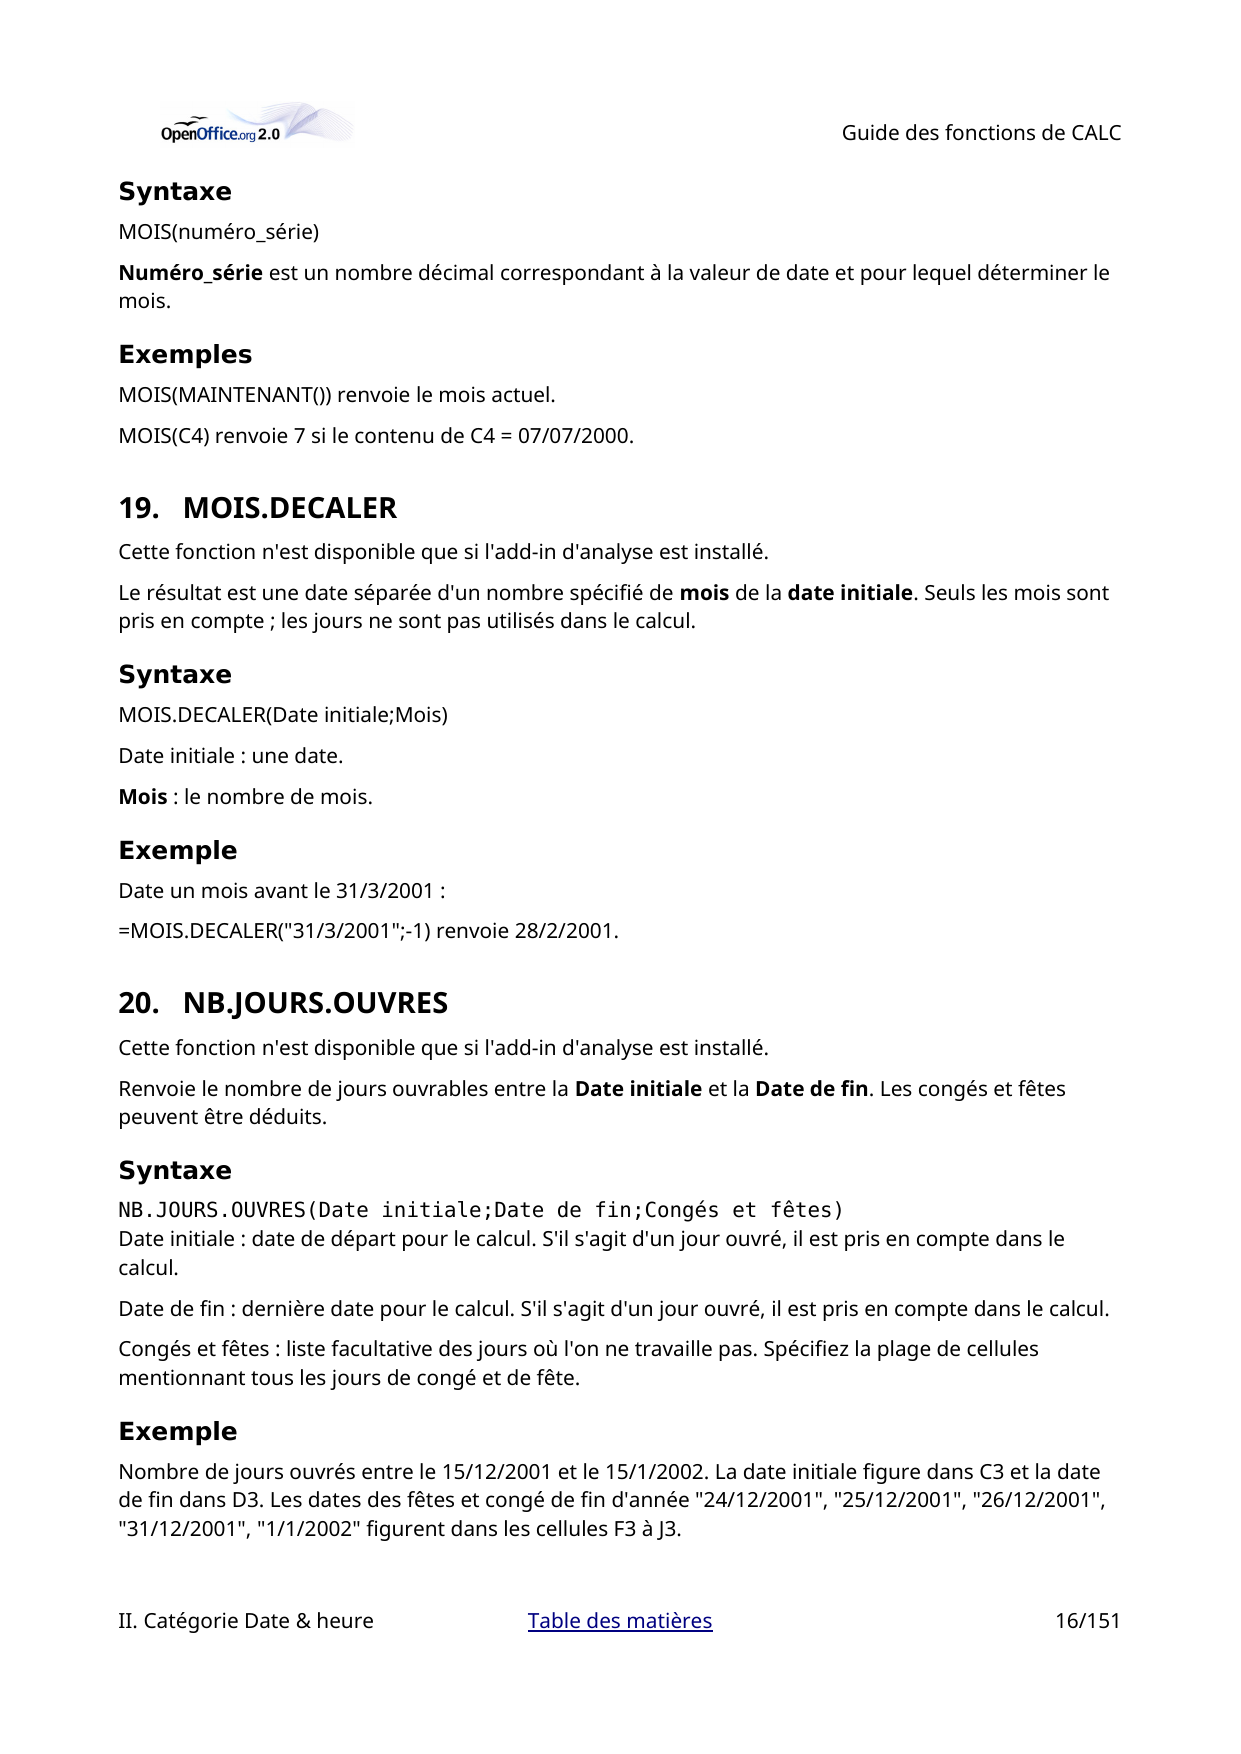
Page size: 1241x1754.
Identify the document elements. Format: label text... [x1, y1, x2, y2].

text Date un mois avant le 31/3/2001 : [118, 876, 1122, 904]
text Renvoie le nombre de jours ouvrables entre la Date initiale et la Date de fin. Les congés et fêtes peuvent être déduits. [118, 1074, 1122, 1131]
subtitle Exemples [118, 340, 1122, 369]
text MOIS.DECALER(Date initiale;Mois) [118, 700, 1122, 728]
text Date initiale : date de départ pour le calcul. S'il s'agit d'un jour ouvré, il est pris en compte dans le calcul. [118, 1224, 1122, 1281]
text MOIS(numéro_série) [118, 217, 1122, 245]
subtitle Exemple [118, 1417, 1122, 1446]
subtitle Syntaxe [118, 177, 1122, 206]
text Le résultat est une date séparée d'un nombre spécifié de mois de la date initiale. Seuls les mois sont pris en compte ; les jours ne sont pas utilisés dans le calcul. [118, 578, 1122, 635]
text Date de fin : dernière date pour le calcul. S'il s'agit d'un jour ouvré, il est pris en compte dans le calcul. [118, 1294, 1122, 1322]
text MOIS(MAINTENANT()) renvoie le mois actuel. [118, 380, 1122, 408]
text =MOIS.DECALER("31/3/2001";-1) renvoie 28/2/2001. [118, 917, 1122, 945]
text Cette fonction n'est disponible que si l'add-in d'analyse est installé. [118, 537, 1122, 565]
subtitle Exemple [118, 836, 1122, 865]
subtitle Syntaxe [118, 1156, 1122, 1185]
subtitle Syntaxe [118, 660, 1122, 689]
subtitle MOIS.DECALER [118, 487, 1122, 527]
subtitle NB.JOURS.OUVRES [118, 983, 1122, 1022]
text Congés et fêtes : liste facultative des jours où l'on ne travaille pas. Spécifiez la plage de cellules mentionnant tous les jours de congé et de fête. [118, 1334, 1122, 1391]
text Numéro_série est un nombre décimal correspondant à la valeur de date et pour lequel déterminer le mois. [118, 258, 1122, 315]
text MOIS(C4) renvoie 7 si le contenu de C4 = 07/07/2000. [118, 421, 1122, 449]
text NB.JOURS.OUVRES(Date initiale;Date de fin;Congés et fêtes) [118, 1198, 1122, 1222]
text Nombre de jours ouvrés entre le 15/12/2001 et le 15/1/2002. La date initiale figure dans C3 et la date de fin dans D3. Les dates des fêtes et congé de fin d'année "24/12/2001", "25/12/2001", "26/12/2001", "31/12/2001", "1/1/2002" figurent dans les cellules F3 à J3. [118, 1457, 1122, 1542]
text Cette fonction n'est disponible que si l'add-in d'analyse est installé. [118, 1033, 1122, 1061]
text Date initiale : une date. [118, 741, 1122, 769]
text Mois : le nombre de mois. [118, 782, 1122, 810]
